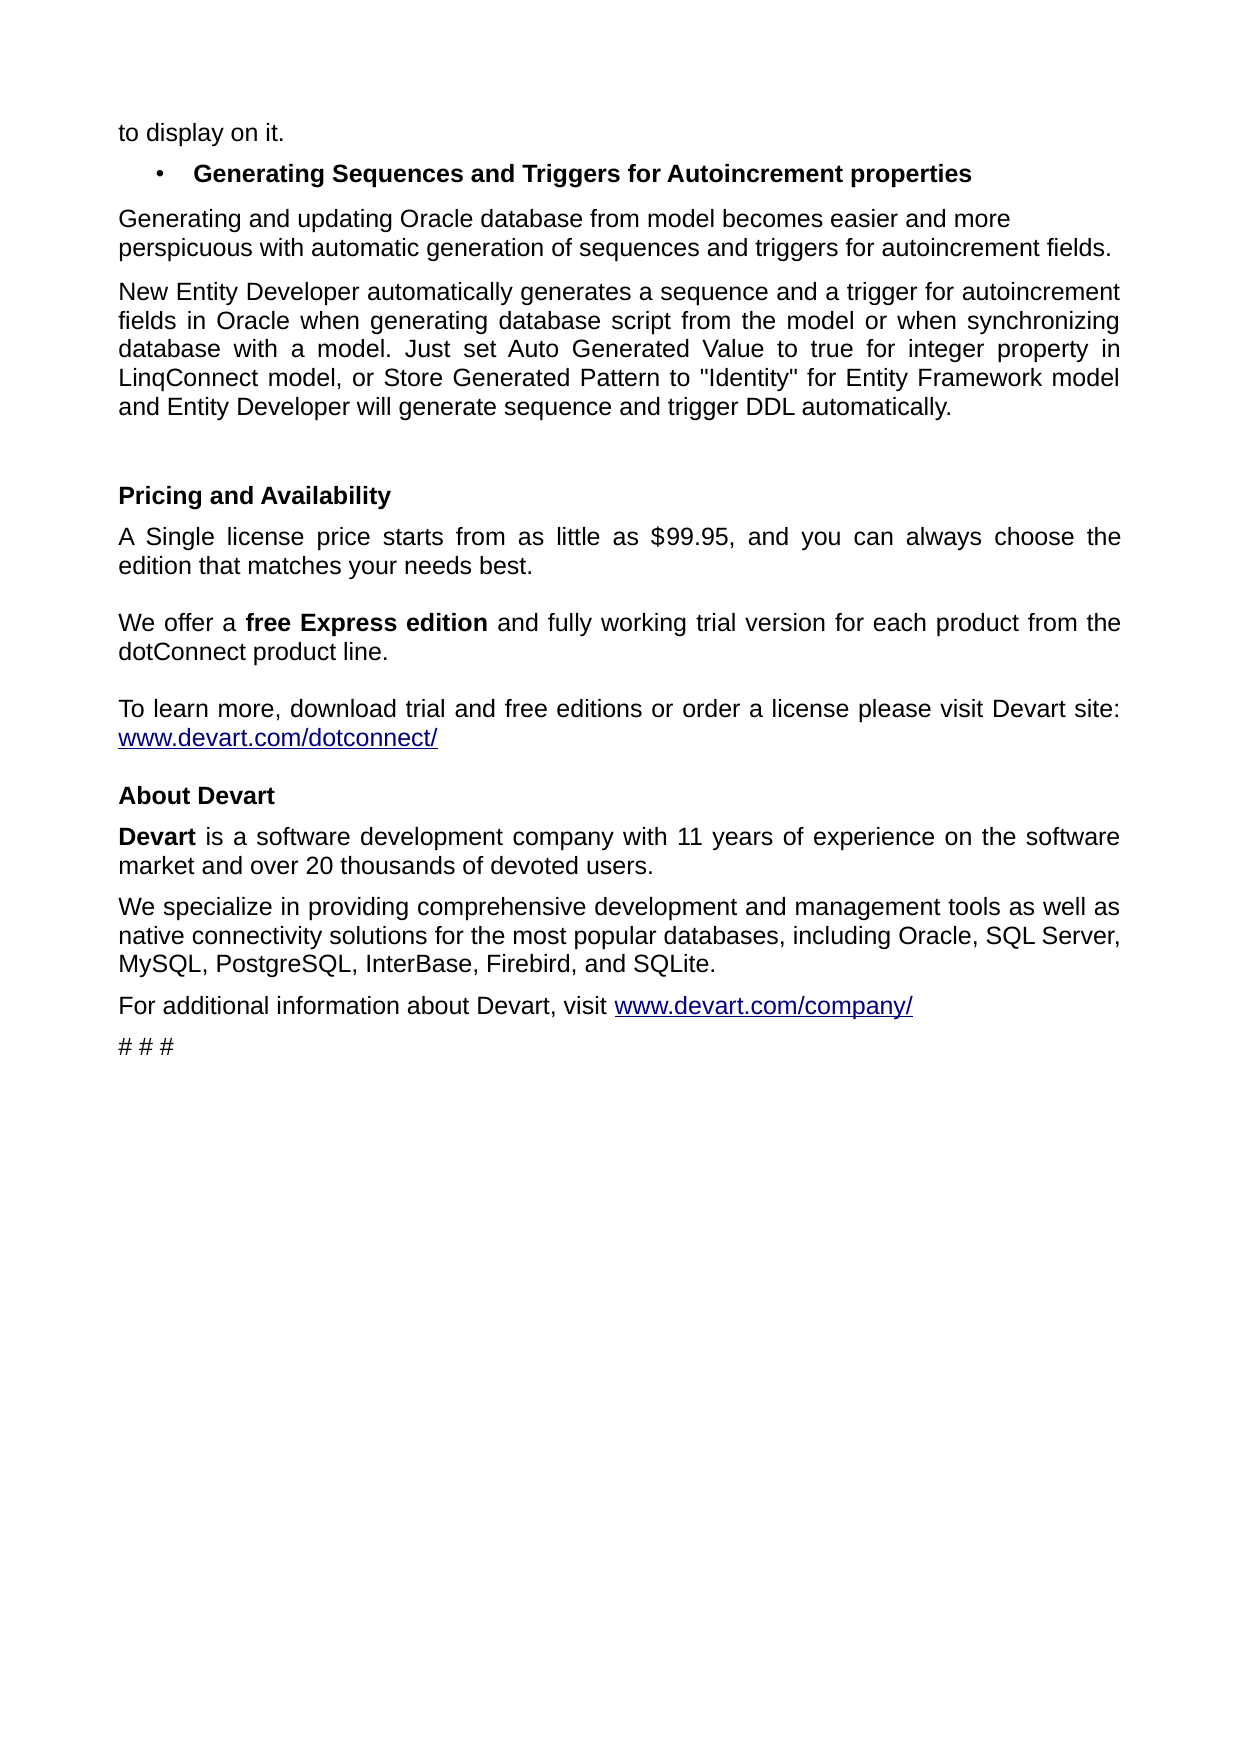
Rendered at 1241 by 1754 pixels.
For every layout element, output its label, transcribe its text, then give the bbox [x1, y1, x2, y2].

text To learn more, download trial and free editions or order a license please visit Devart site: www.devart.com/dotconnect/ [118, 694, 1122, 752]
text About Devart [118, 781, 1122, 809]
text Devart is a software development company with 11 years of experience on the software market and over 20 thousands of devoted users. [118, 822, 1122, 879]
text Pricing and Availability [118, 481, 1122, 509]
text New Entity Developer automatically generates a sequence and a trigger for autoincrement fields in Oracle when generating database script from the model or when synchronizing database with a model. Just set Auto Generated Value to true for integer property in LinqConnect model, or Store Generated Pattern to "Identity" for Entity Framework model and Entity Developer will generate sequence and trigger DDL automatically. [118, 277, 1122, 421]
text Generating and updating Oracle database from model becomes easier and more perspicuous with automatic generation of sequences and triggers for autoincrement fields. [118, 204, 1122, 261]
text A Single license price starts from as little as $99.95, and you can always choose the edition that matches your needs best. [118, 522, 1122, 579]
text We offer a free Express edition and fully working trial version for each product from the dotConnect product line. [118, 608, 1122, 666]
text # # # [118, 1032, 1122, 1061]
text We specialize in providing comprehensive development and management tools as well as native connectivity solutions for the most popular databases, including Oracle, SQL Server, MySQL, PostgreSQL, InterBase, Firebird, and SQLite. [118, 892, 1122, 978]
subtitle Generating Sequences and Triggers for Autoincrement properties [156, 159, 1122, 188]
text For additional information about Devart, visit www.devart.com/company/ [118, 991, 1122, 1019]
text to display on it. [118, 118, 1122, 147]
